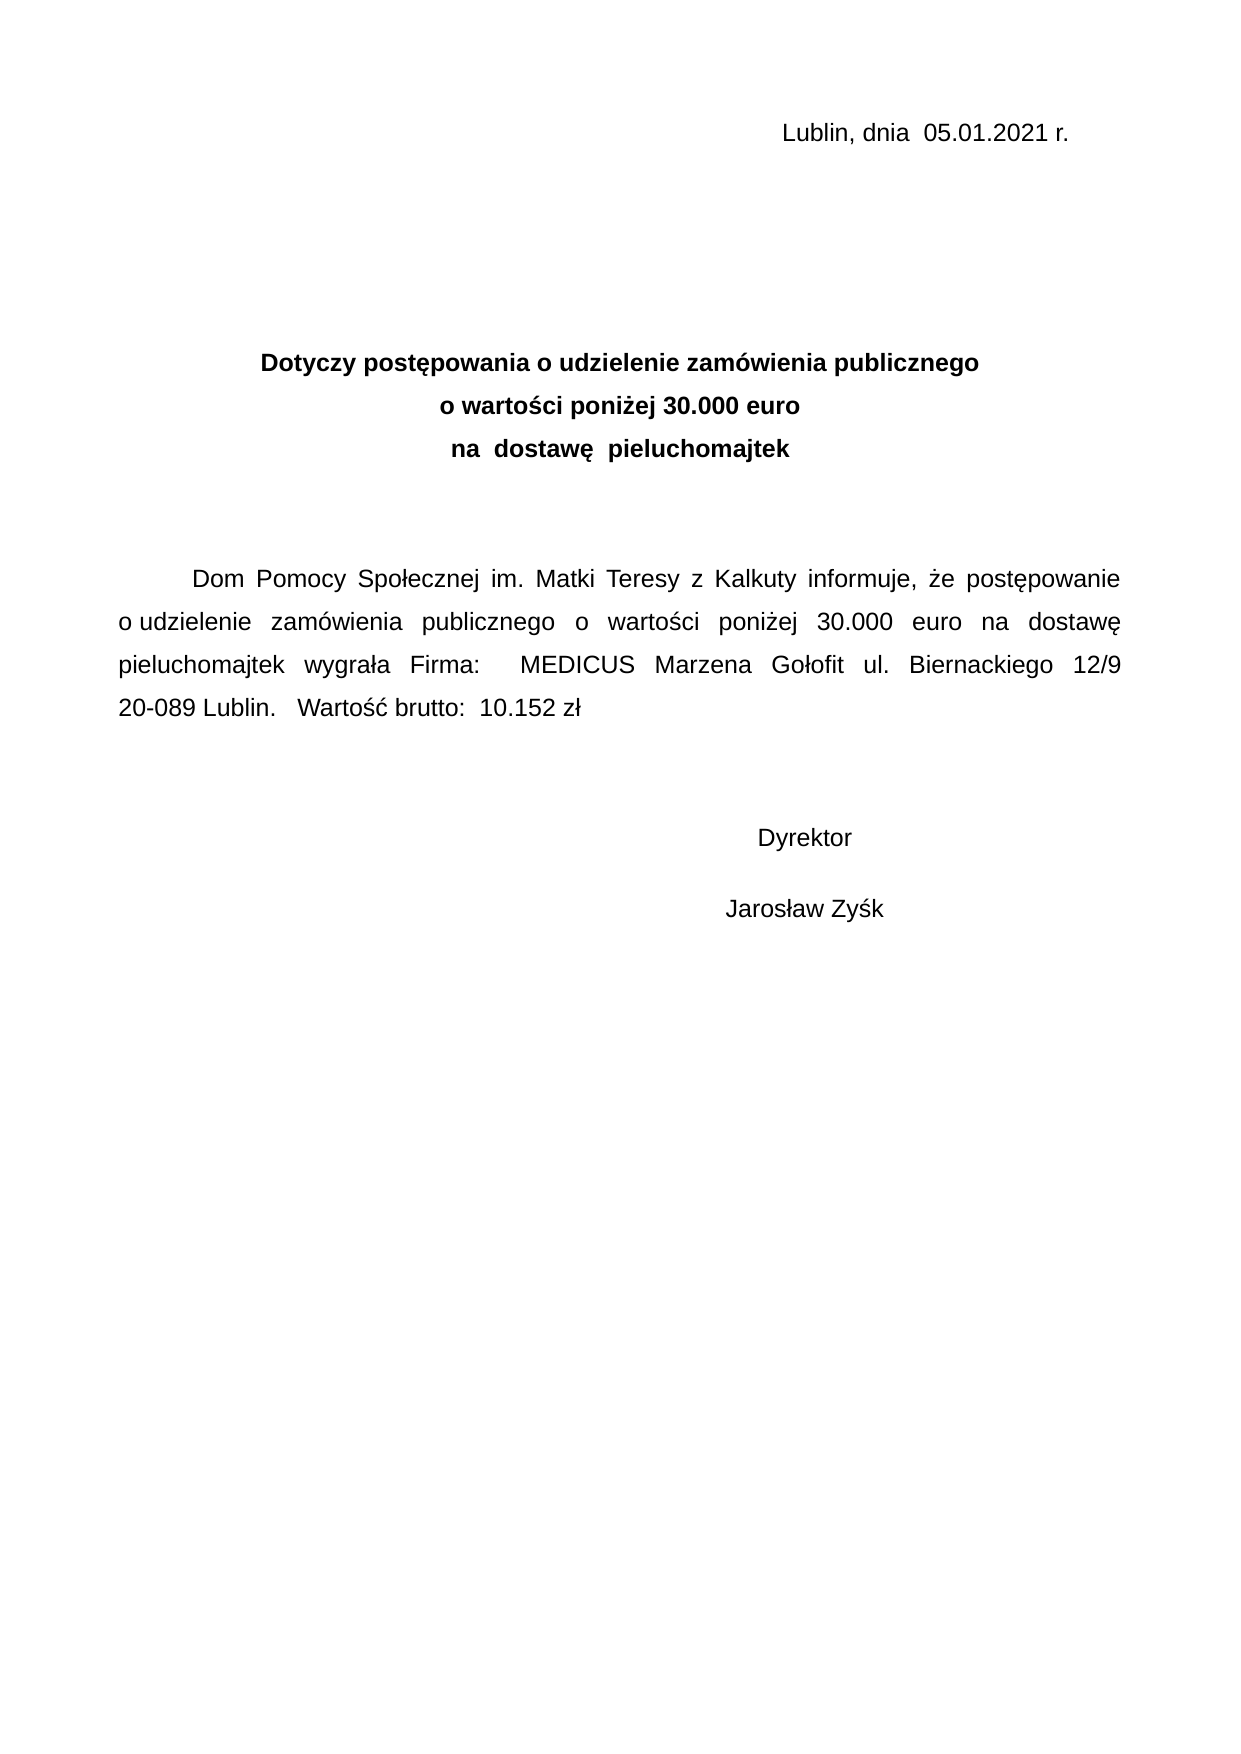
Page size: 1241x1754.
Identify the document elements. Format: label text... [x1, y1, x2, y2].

text Dom Pomocy Społecznej im. Matki Teresy z Kalkuty informuje, że postępowanie o udzielenie zamówienia publicznego o wartości poniżej 30.000 euro na dostawę pieluchomajtek wygrała Firma: MEDICUS Marzena Gołofit ul. Biernackiego 12/9 20-089 Lublin. Wartość brutto: 10.152 zł [118, 564, 1122, 722]
text na dostawę pieluchomajtek [118, 434, 1122, 463]
text Jarosław Zyśk [118, 894, 1122, 923]
text Dyrektor [118, 822, 1122, 851]
text o wartości poniżej 30.000 euro [118, 391, 1122, 420]
text Dotyczy postępowania o udzielenie zamówienia publicznego [118, 348, 1122, 377]
text Lublin, dnia 05.01.2021 r. [118, 118, 1122, 147]
